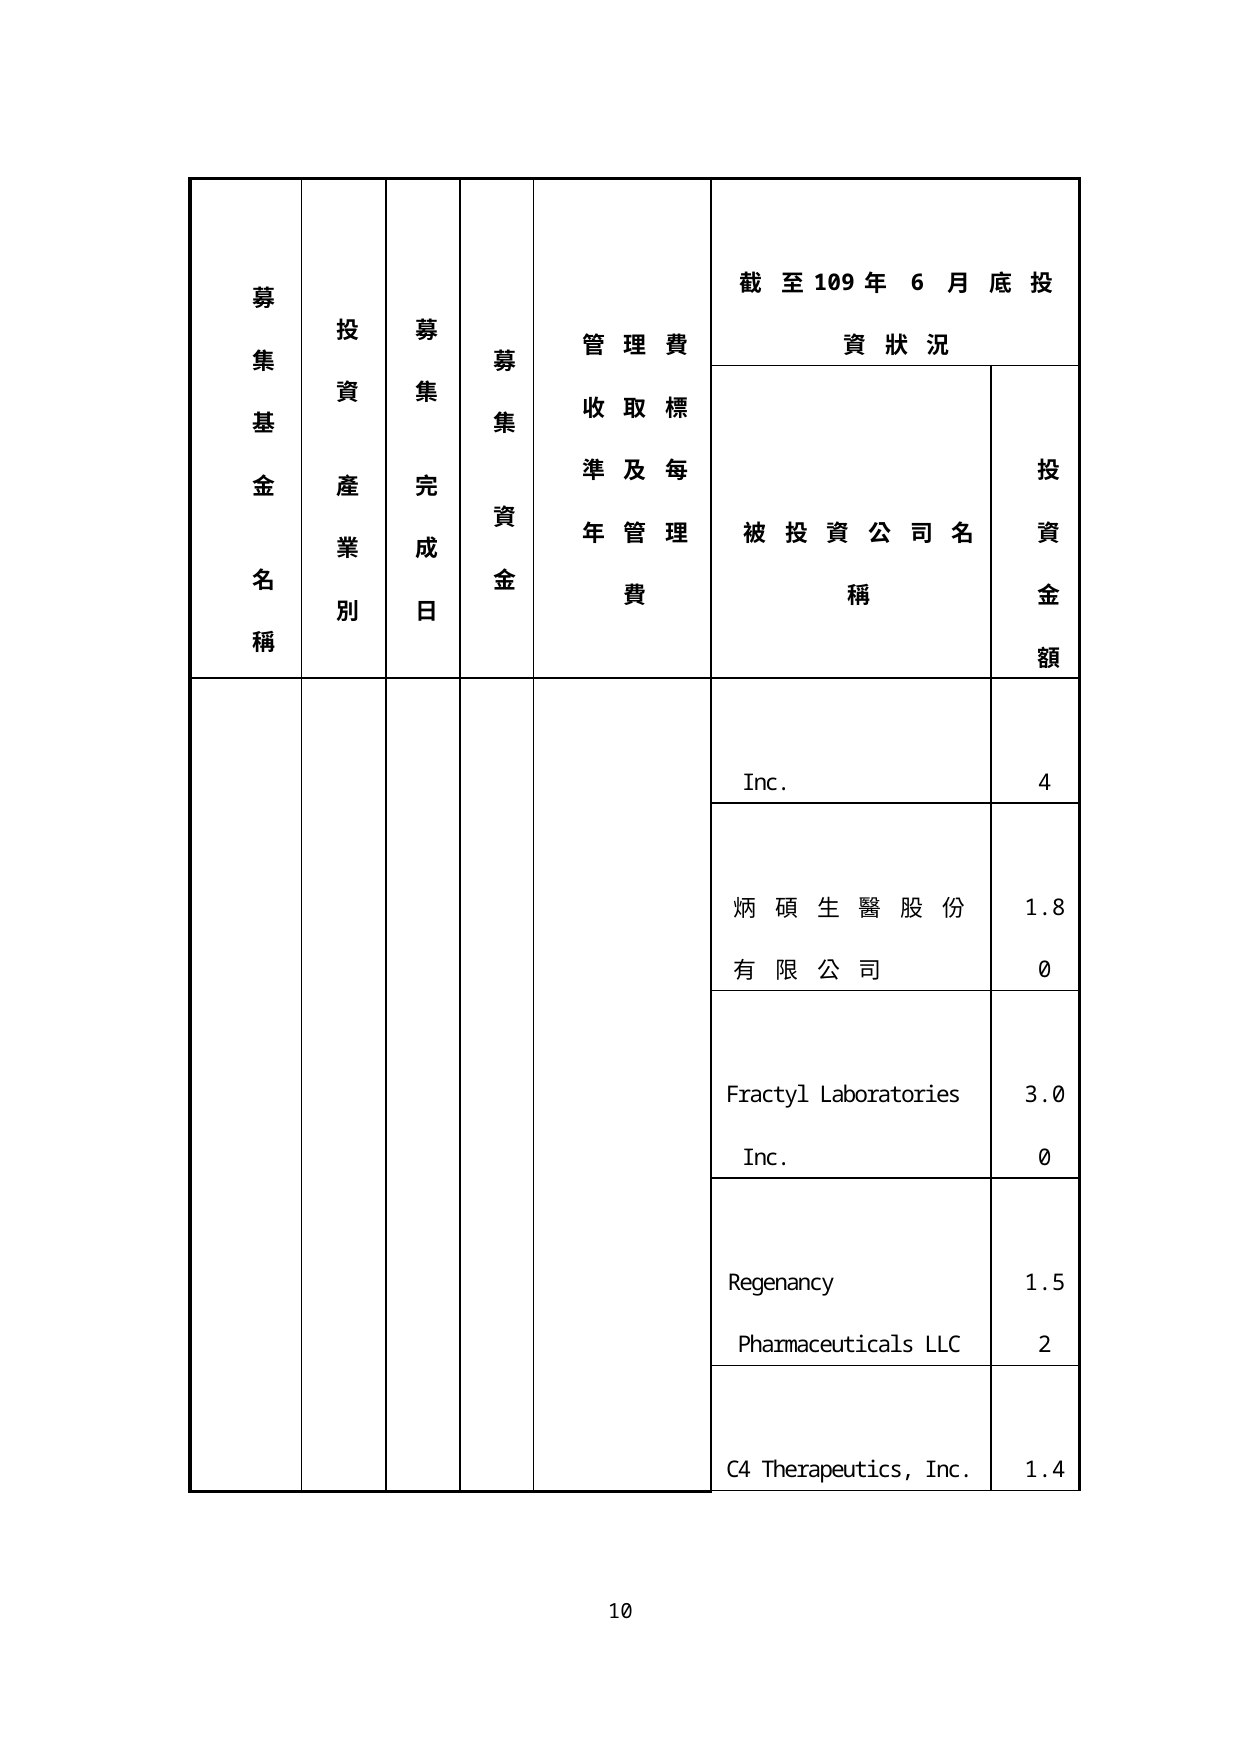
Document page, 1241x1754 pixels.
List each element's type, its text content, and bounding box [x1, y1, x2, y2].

table_cell 投資 金額 [992, 366, 1078, 677]
table_header 投資 產業別 [302, 180, 385, 677]
table_cell 1.52 [992, 1179, 1078, 1365]
table_cell Inc. [712, 679, 990, 802]
table_header 管理費收取標準及每年管理費 [534, 180, 710, 677]
table_cell 3.00 [992, 991, 1078, 1177]
table_cell [534, 679, 710, 1490]
table_header 募集 完成日 [387, 180, 459, 677]
table_header 截至109年6月底投資狀況 [712, 180, 1078, 365]
table_cell 1.80 [992, 804, 1078, 990]
table_cell C4 Therapeutics, Inc. [712, 1366, 990, 1490]
table_cell 被投資公司名稱 [712, 366, 990, 677]
table_cell 炳碩生醫股份有限公司 [712, 804, 990, 990]
table_cell [192, 679, 301, 1490]
table_cell 1.4 [992, 1366, 1078, 1490]
table_cell Fractyl Laboratories Inc. [712, 991, 990, 1177]
table_cell 4 [992, 679, 1078, 802]
table_cell Regenancy Pharmaceuticals LLC [712, 1179, 990, 1365]
table_header 募集 資金 [461, 180, 533, 677]
table_cell [302, 679, 385, 1490]
table_header 募集基金 名稱 [192, 180, 301, 677]
table_cell [461, 679, 533, 1490]
table_cell [387, 679, 459, 1490]
